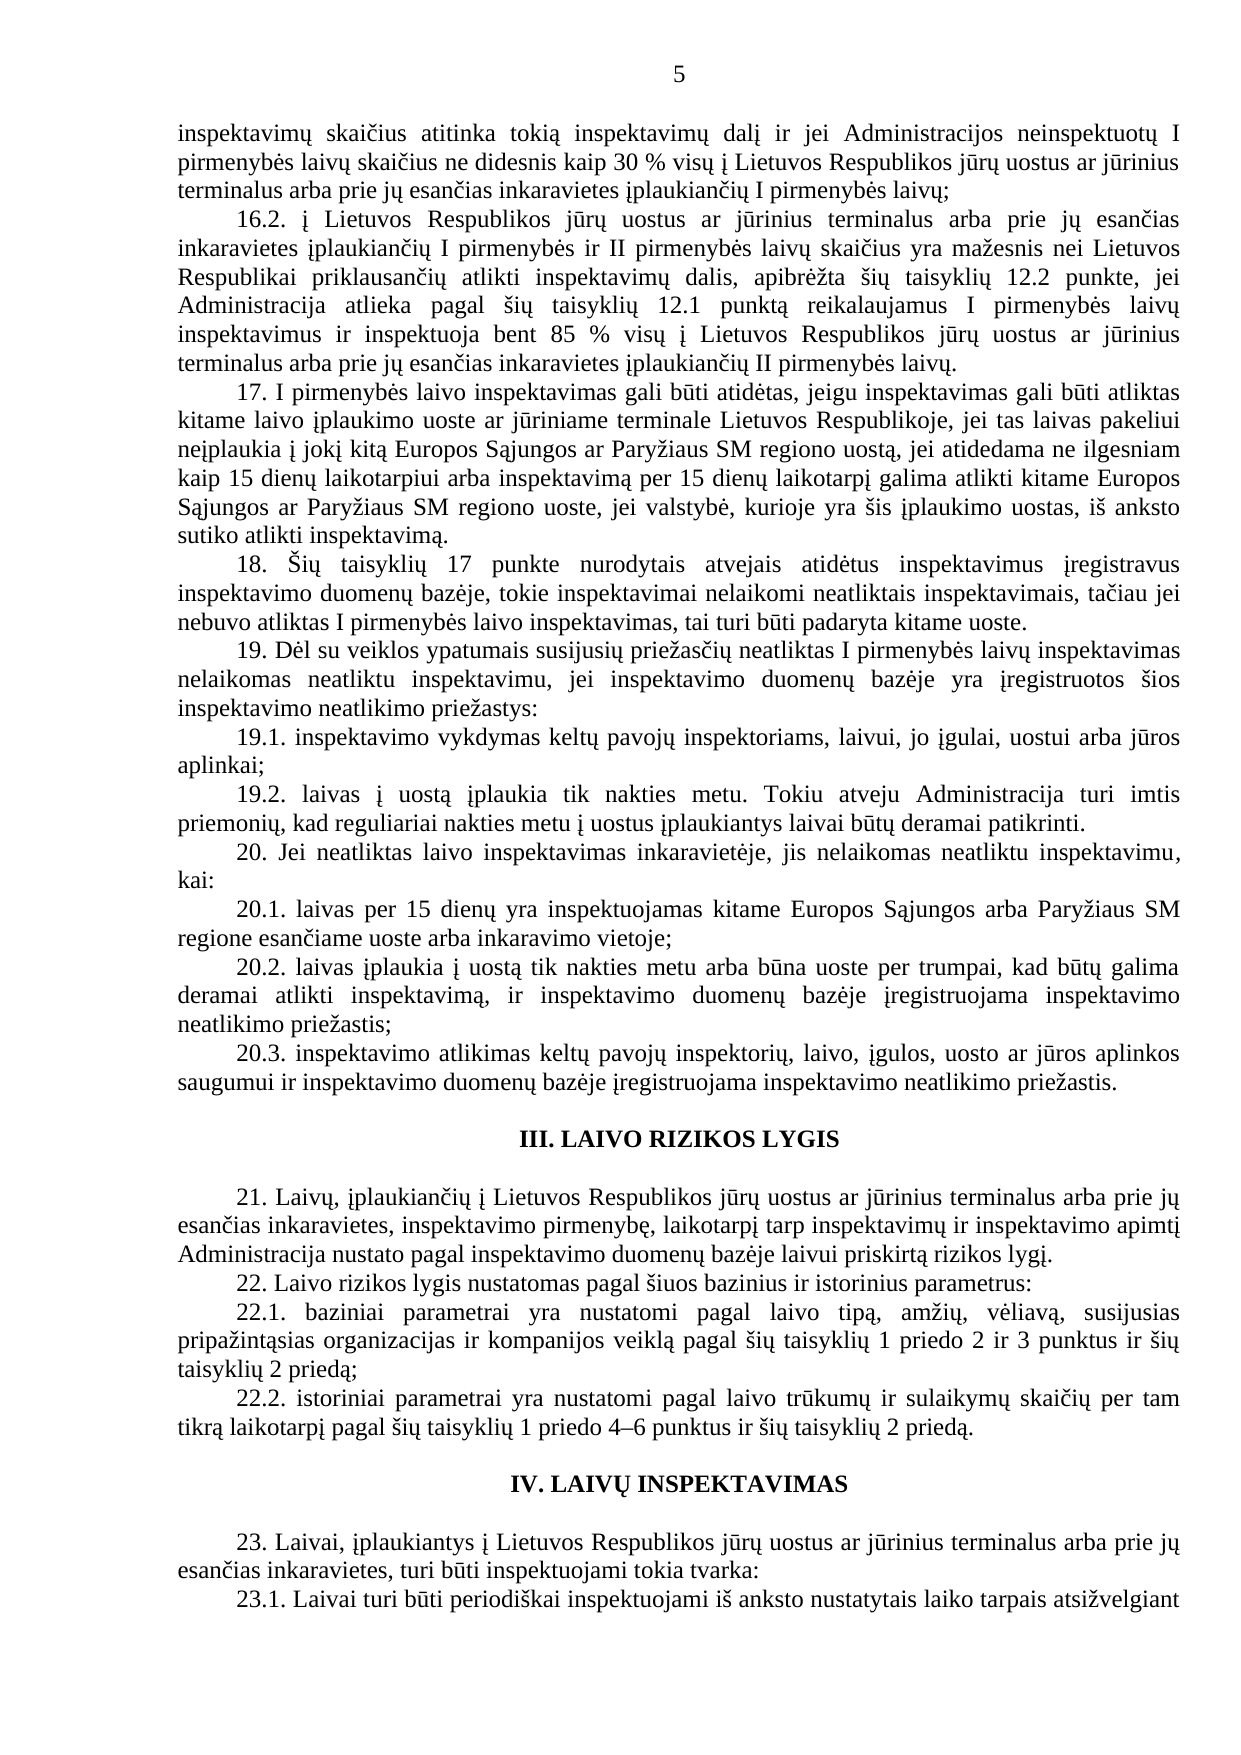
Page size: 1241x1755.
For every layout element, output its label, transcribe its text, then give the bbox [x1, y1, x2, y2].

text 20. Jei neatliktas laivo inspektavimas inkaravietėje, jis nelaikomas neatliktu inspektavimu, kai: [177, 837, 1181, 894]
text III. LAIVO RIZIKOS LYGIS [177, 1124, 1181, 1153]
text 22.1. baziniai parametrai yra nustatomi pagal laivo tipą, amžių, vėliavą, susijusias pripažintąsias organizacijas ir kompanijos veiklą pagal šių taisyklių 1 priedo 2 ir 3 punktus ir šių taisyklių 2 priedą; [177, 1297, 1181, 1383]
text 20.2. laivas įplaukia į uostą tik nakties metu arba būna uoste per trumpai, kad būtų galima deramai atlikti inspektavimą, ir inspektavimo duomenų bazėje įregistruojama inspektavimo neatlikimo priežastis; [177, 952, 1181, 1038]
text 23. Laivai, įplaukiantys į Lietuvos Respublikos jūrų uostus ar jūrinius terminalus arba prie jų esančias inkaravietes, turi būti inspektuojami tokia tvarka: [177, 1527, 1181, 1584]
text 20.1. laivas per 15 dienų yra inspektuojamas kitame Europos Sąjungos arba Paryžiaus SM regione esančiame uoste arba inkaravimo vietoje; [177, 894, 1181, 952]
text 21. Laivų, įplaukiančių į Lietuvos Respublikos jūrų uostus ar jūrinius terminalus arba prie jų esančias inkaravietes, inspektavimo pirmenybę, laikotarpį tarp inspektavimų ir inspektavimo apimtį Administracija nustato pagal inspektavimo duomenų bazėje laivui priskirtą rizikos lygį. [177, 1182, 1181, 1268]
text 18. Šių taisyklių 17 punkte nurodytais atvejais atidėtus inspektavimus įregistravus inspektavimo duomenų bazėje, tokie inspektavimai nelaikomi neatliktais inspektavimais, tačiau jei nebuvo atliktas I pirmenybės laivo inspektavimas, tai turi būti padaryta kitame uoste. [177, 549, 1181, 636]
text 17. I pirmenybės laivo inspektavimas gali būti atidėtas, jeigu inspektavimas gali būti atliktas kitame laivo įplaukimo uoste ar jūriniame terminale Lietuvos Respublikoje, jei tas laivas pakeliui neįplaukia į jokį kitą Europos Sąjungos ar Paryžiaus SM regiono uostą, jei atidedama ne ilgesniam kaip 15 dienų laikotarpiui arba inspektavimą per 15 dienų laikotarpį galima atlikti kitame Europos Sąjungos ar Paryžiaus SM regiono uoste, jei valstybė, kurioje yra šis įplaukimo uostas, iš anksto sutiko atlikti inspektavimą. [177, 377, 1181, 549]
text IV. LAIVŲ INSPEKTAVIMAS [177, 1469, 1181, 1498]
text 19.1. inspektavimo vykdymas keltų pavojų inspektoriams, laivui, jo įgulai, uostui arba jūros aplinkai; [177, 722, 1181, 779]
text 16.2. į Lietuvos Respublikos jūrų uostus ar jūrinius terminalus arba prie jų esančias inkaravietes įplaukiančių I pirmenybės ir II pirmenybės laivų skaičius yra mažesnis nei Lietuvos Respublikai priklausančių atlikti inspektavimų dalis, apibrėžta šių taisyklių 12.2 punkte, jei Administracija atlieka pagal šių taisyklių 12.1 punktą reikalaujamus I pirmenybės laivų inspektavimus ir inspektuoja bent 85 % visų į Lietuvos Respublikos jūrų uostus ar jūrinius terminalus arba prie jų esančias inkaravietes įplaukiančių II pirmenybės laivų. [177, 204, 1181, 377]
text 23.1. Laivai turi būti periodiškai inspektuojami iš anksto nustatytais laiko tarpais atsižvelgiant [177, 1584, 1181, 1613]
text 19. Dėl su veiklos ypatumais susijusių priežasčių neatliktas I pirmenybės laivų inspektavimas nelaikomas neatliktu inspektavimu, jei inspektavimo duomenų bazėje yra įregistruotos šios inspektavimo neatlikimo priežastys: [177, 636, 1181, 722]
text 22.2. istoriniai parametrai yra nustatomi pagal laivo trūkumų ir sulaikymų skaičių per tam tikrą laikotarpį pagal šių taisyklių 1 priedo 4–6 punktus ir šių taisyklių 2 priedą. [177, 1383, 1181, 1441]
text 22. Laivo rizikos lygis nustatomas pagal šiuos bazinius ir istorinius parametrus: [177, 1268, 1181, 1297]
text 19.2. laivas į uostą įplaukia tik nakties metu. Tokiu atveju Administracija turi imtis priemonių, kad reguliariai nakties metu į uostus įplaukiantys laivai būtų deramai patikrinti. [177, 779, 1181, 837]
text 20.3. inspektavimo atlikimas keltų pavojų inspektorių, laivo, įgulos, uosto ar jūros aplinkos saugumui ir inspektavimo duomenų bazėje įregistruojama inspektavimo neatlikimo priežastis. [177, 1038, 1181, 1096]
text inspektavimų skaičius atitinka tokią inspektavimų dalį ir jei Administracijos neinspektuotų I pirmenybės laivų skaičius ne didesnis kaip 30 % visų į Lietuvos Respublikos jūrų uostus ar jūrinius terminalus arba prie jų esančias inkaravietes įplaukiančių I pirmenybės laivų; [177, 118, 1181, 204]
